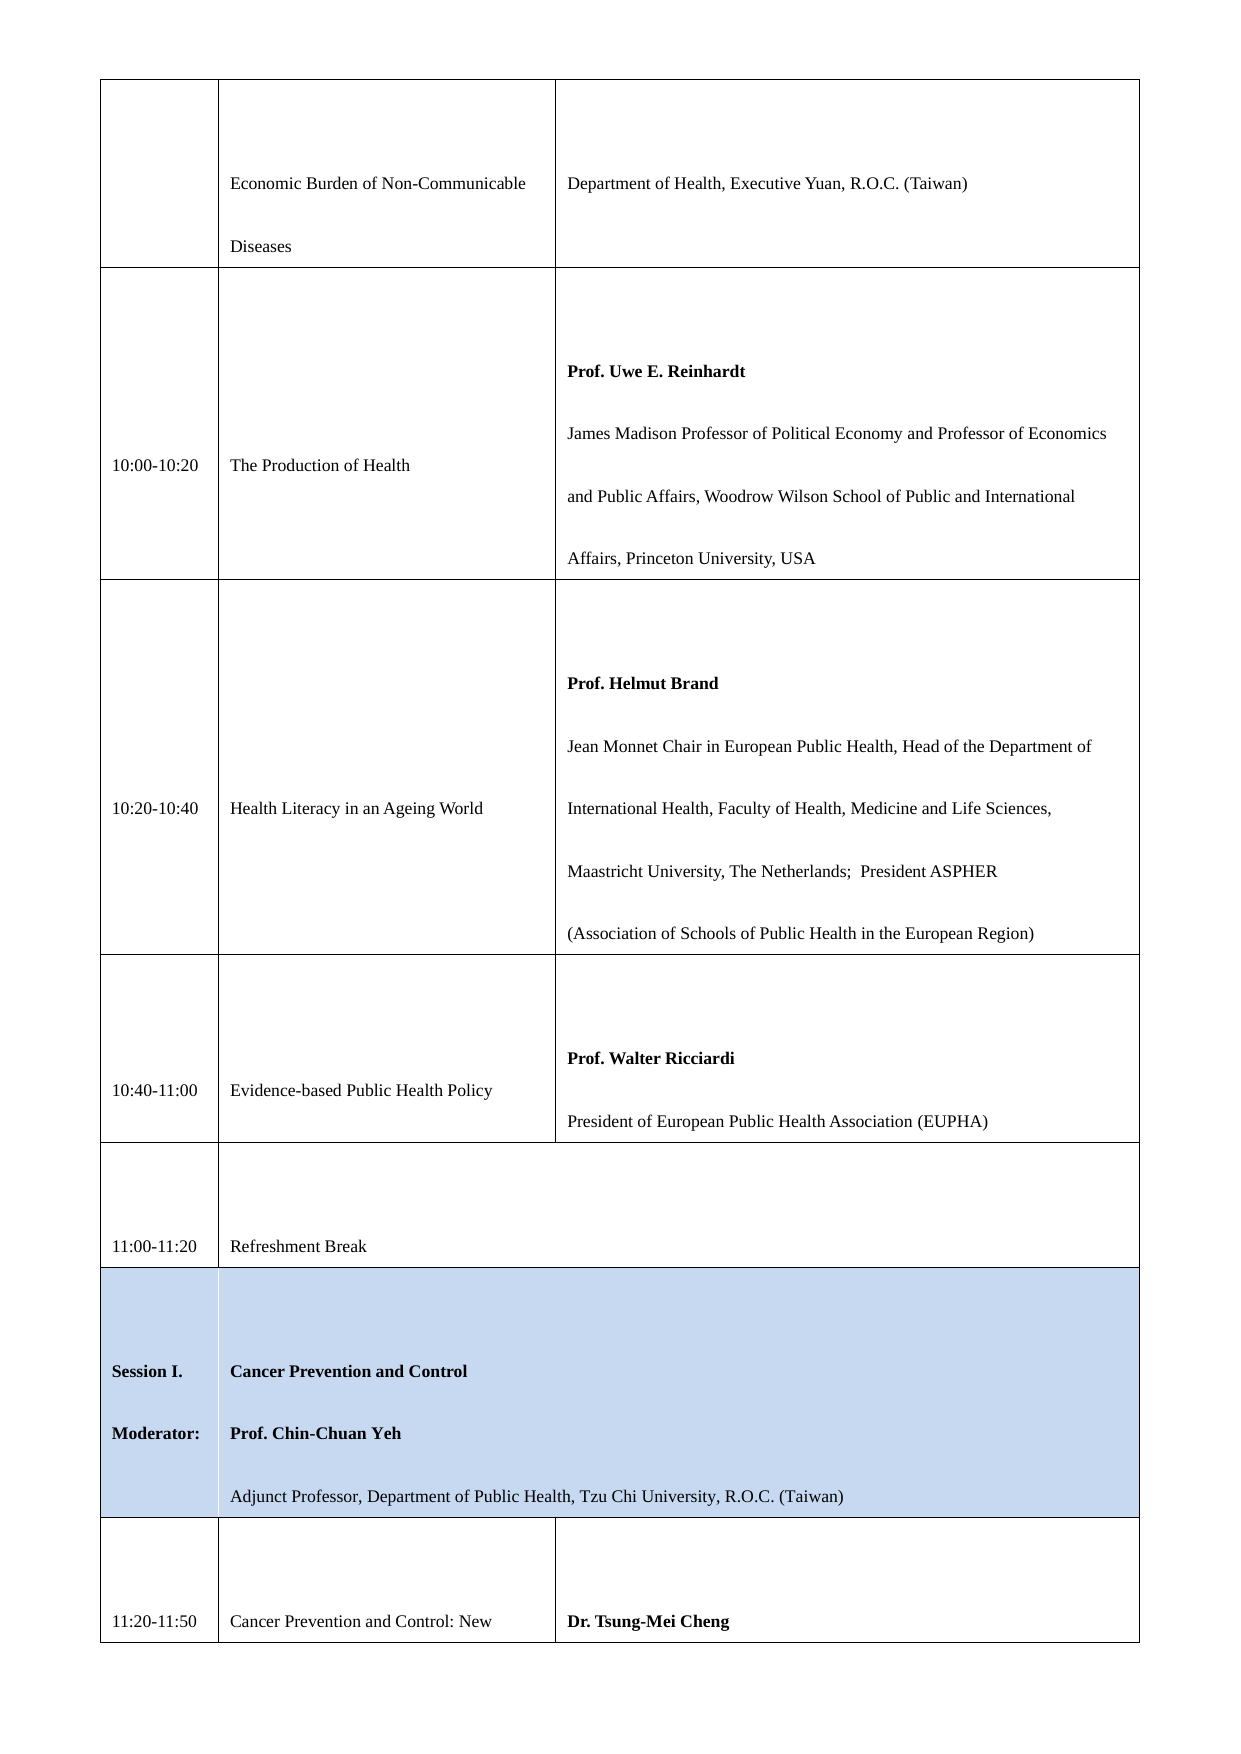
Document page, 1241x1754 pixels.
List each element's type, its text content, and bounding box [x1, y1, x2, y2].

table_cell Economic Burden of Non-Communicable Diseases [219, 80, 555, 267]
table_cell Prof. Chin-Chuan Yeh Adjunct Professor, Department of Public Health, Tzu Chi University, R.O.C. (Taiwan) [219, 1392, 1139, 1517]
table_cell 10:40-11:00 [101, 955, 218, 1142]
table_cell Refreshment Break [219, 1143, 1139, 1267]
table_cell Session I. [101, 1268, 218, 1392]
table_cell Department of Health, Executive Yuan, R.O.C. (Taiwan) [556, 80, 1139, 267]
table_cell Evidence-based Public Health Policy [219, 955, 555, 1142]
table_cell 11:00-11:20 [101, 1143, 218, 1267]
table_cell [101, 80, 218, 267]
table_cell Moderator: [101, 1392, 218, 1517]
table_cell Cancer Prevention and Control: New [219, 1518, 555, 1642]
table_cell The Production of Health [219, 268, 555, 579]
table_cell Cancer Prevention and Control [219, 1268, 1139, 1392]
table_cell 10:20-10:40 [101, 580, 218, 954]
table_cell Prof. Uwe E. Reinhardt James Madison Professor of Political Economy and Professor of Economics and Public Affairs, Woodrow Wilson School of Public and International Affairs, Princeton University, USA [556, 268, 1139, 579]
table_cell Health Literacy in an Ageing World [219, 580, 555, 954]
table_cell 10:00-10:20 [101, 268, 218, 579]
table_cell Dr. Tsung-Mei Cheng [556, 1518, 1139, 1642]
table_cell Prof. Helmut Brand Jean Monnet Chair in European Public Health, Head of the Department of International Health, Faculty of Health, Medicine and Life Sciences, Maastricht University, The Netherlands; President ASPHER (Association of Schools of Public Health in the European Region) [556, 580, 1139, 954]
table_cell Prof. Walter Ricciardi President of European Public Health Association (EUPHA) [556, 955, 1139, 1142]
table_cell 11:20-11:50 [101, 1518, 218, 1642]
